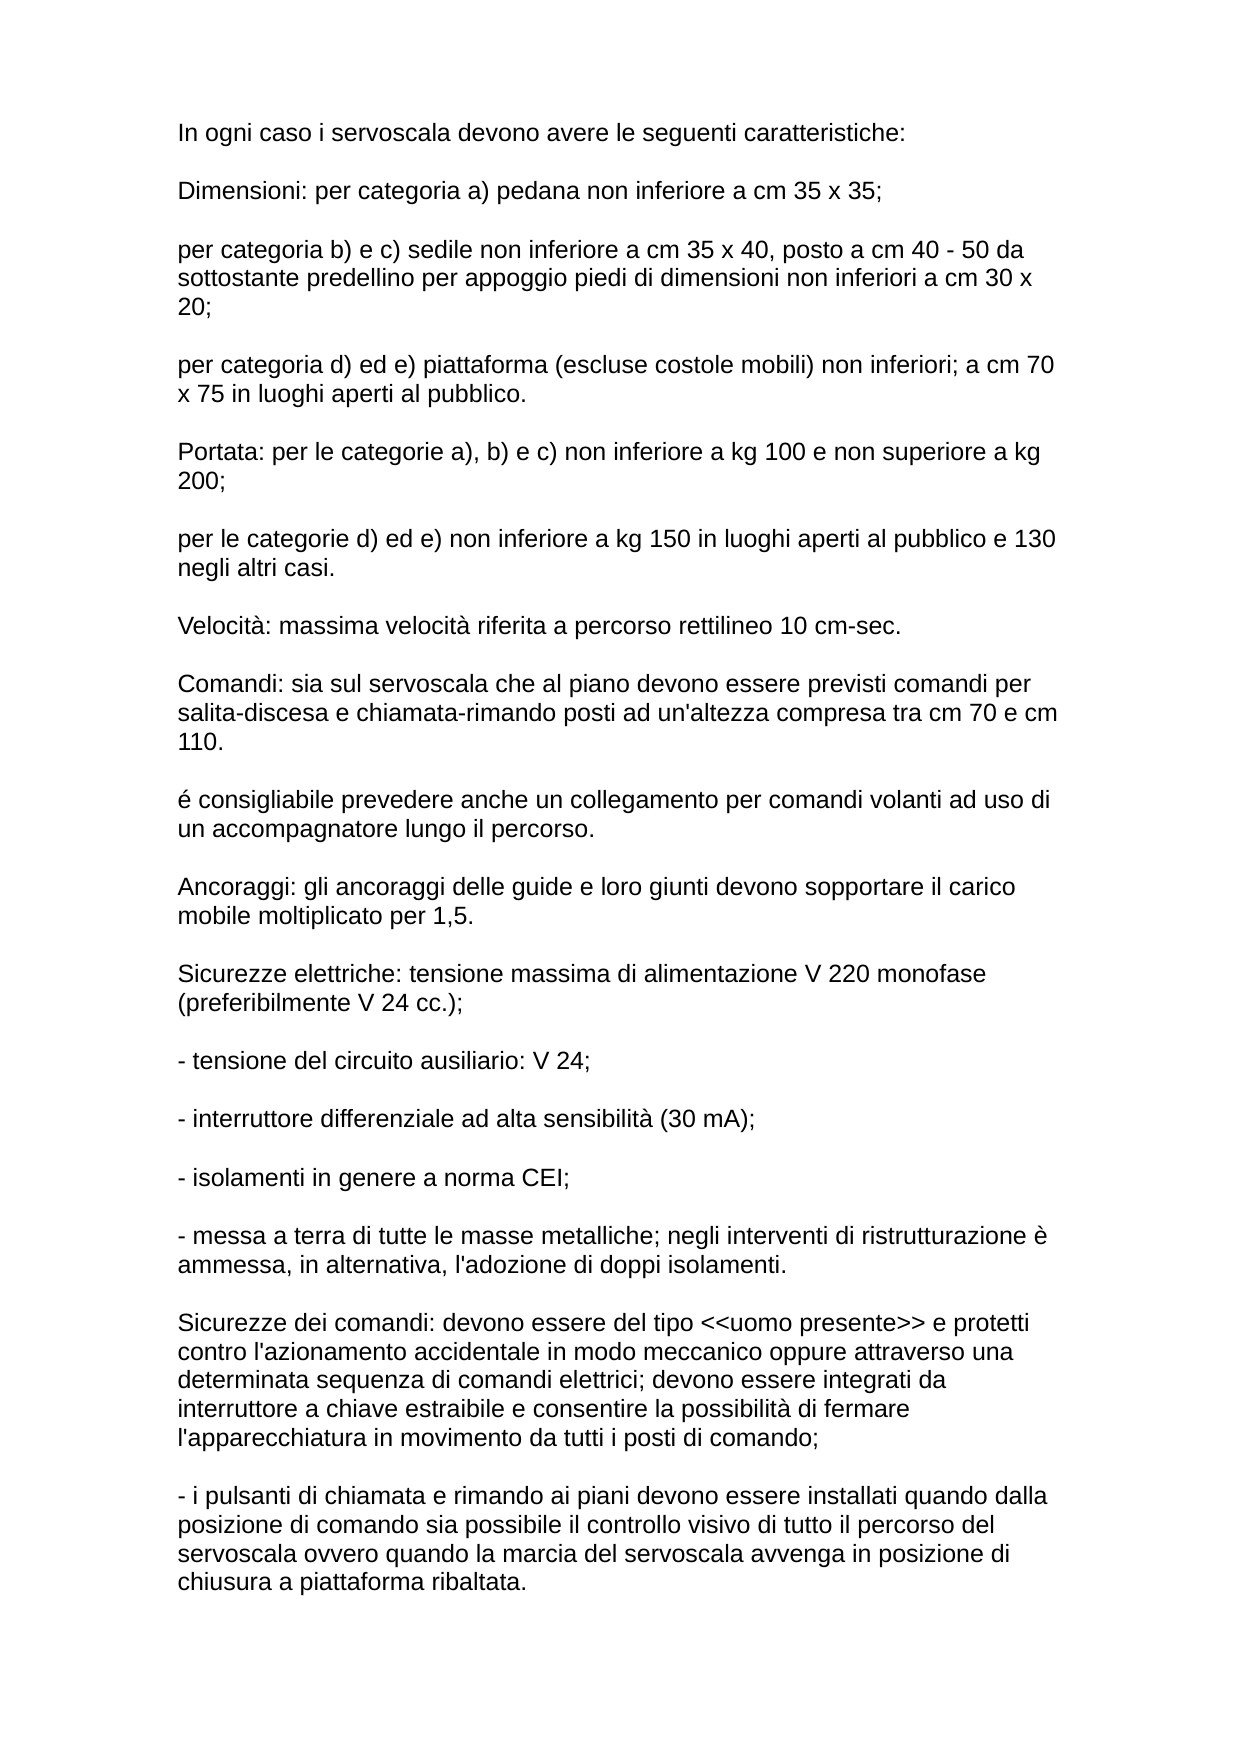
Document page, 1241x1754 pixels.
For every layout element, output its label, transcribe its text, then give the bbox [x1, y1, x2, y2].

text - i pulsanti di chiamata e rimando ai piani devono essere installati quando dalla posizione di comando sia possibile il controllo visivo di tutto il percorso del servoscala ovvero quando la marcia del servoscala avvenga in posizione di chiusura a piattaforma ribaltata. [177, 1481, 1063, 1596]
text - interruttore differenziale ad alta sensibilità (30 mA); [177, 1104, 1063, 1133]
text é consigliabile prevedere anche un collegamento per comandi volanti ad uso di un accompagnatore lungo il percorso. [177, 785, 1063, 843]
text per categoria d) ed e) piattaforma (escluse costole mobili) non inferiori; a cm 70 x 75 in luoghi aperti al pubblico. [177, 350, 1063, 408]
text - messa a terra di tutte le masse metalliche; negli interventi di ristrutturazione è ammessa, in alternativa, l'adozione di doppi isolamenti. [177, 1221, 1063, 1278]
text Ancoraggi: gli ancoraggi delle guide e loro giunti devono sopportare il carico mobile moltiplicato per 1,5. [177, 872, 1063, 930]
text - tensione del circuito ausiliario: V 24; [177, 1046, 1063, 1075]
text per categoria b) e c) sedile non inferiore a cm 35 x 40, posto a cm 40 - 50 da sottostante predellino per appoggio piedi di dimensioni non inferiori a cm 30 x 20; [177, 234, 1063, 321]
text Sicurezze elettriche: tensione massima di alimentazione V 220 monofase (preferibilmente V 24 cc.); [177, 959, 1063, 1017]
text Sicurezze dei comandi: devono essere del tipo <<uomo presente>> e protetti contro l'azionamento accidentale in modo meccanico oppure attraverso una determinata sequenza di comandi elettrici; devono essere integrati da interruttore a chiave estraibile e consentire la possibilità di fermare l'apparecchiatura in movimento da tutti i posti di comando; [177, 1308, 1063, 1452]
text In ogni caso i servoscala devono avere le seguenti caratteristiche: [177, 118, 1063, 147]
text per le categorie d) ed e) non inferiore a kg 150 in luoghi aperti al pubblico e 130 negli altri casi. [177, 524, 1063, 582]
text Velocità: massima velocità riferita a percorso rettilineo 10 cm-sec. [177, 611, 1063, 640]
text - isolamenti in genere a norma CEI; [177, 1163, 1063, 1191]
text Portata: per le categorie a), b) e c) non inferiore a kg 100 e non superiore a kg 200; [177, 437, 1063, 495]
text Dimensioni: per categoria a) pedana non inferiore a cm 35 x 35; [177, 176, 1063, 205]
text Comandi: sia sul servoscala che al piano devono essere previsti comandi per salita-discesa e chiamata-rimando posti ad un'altezza compresa tra cm 70 e cm 110. [177, 669, 1063, 756]
